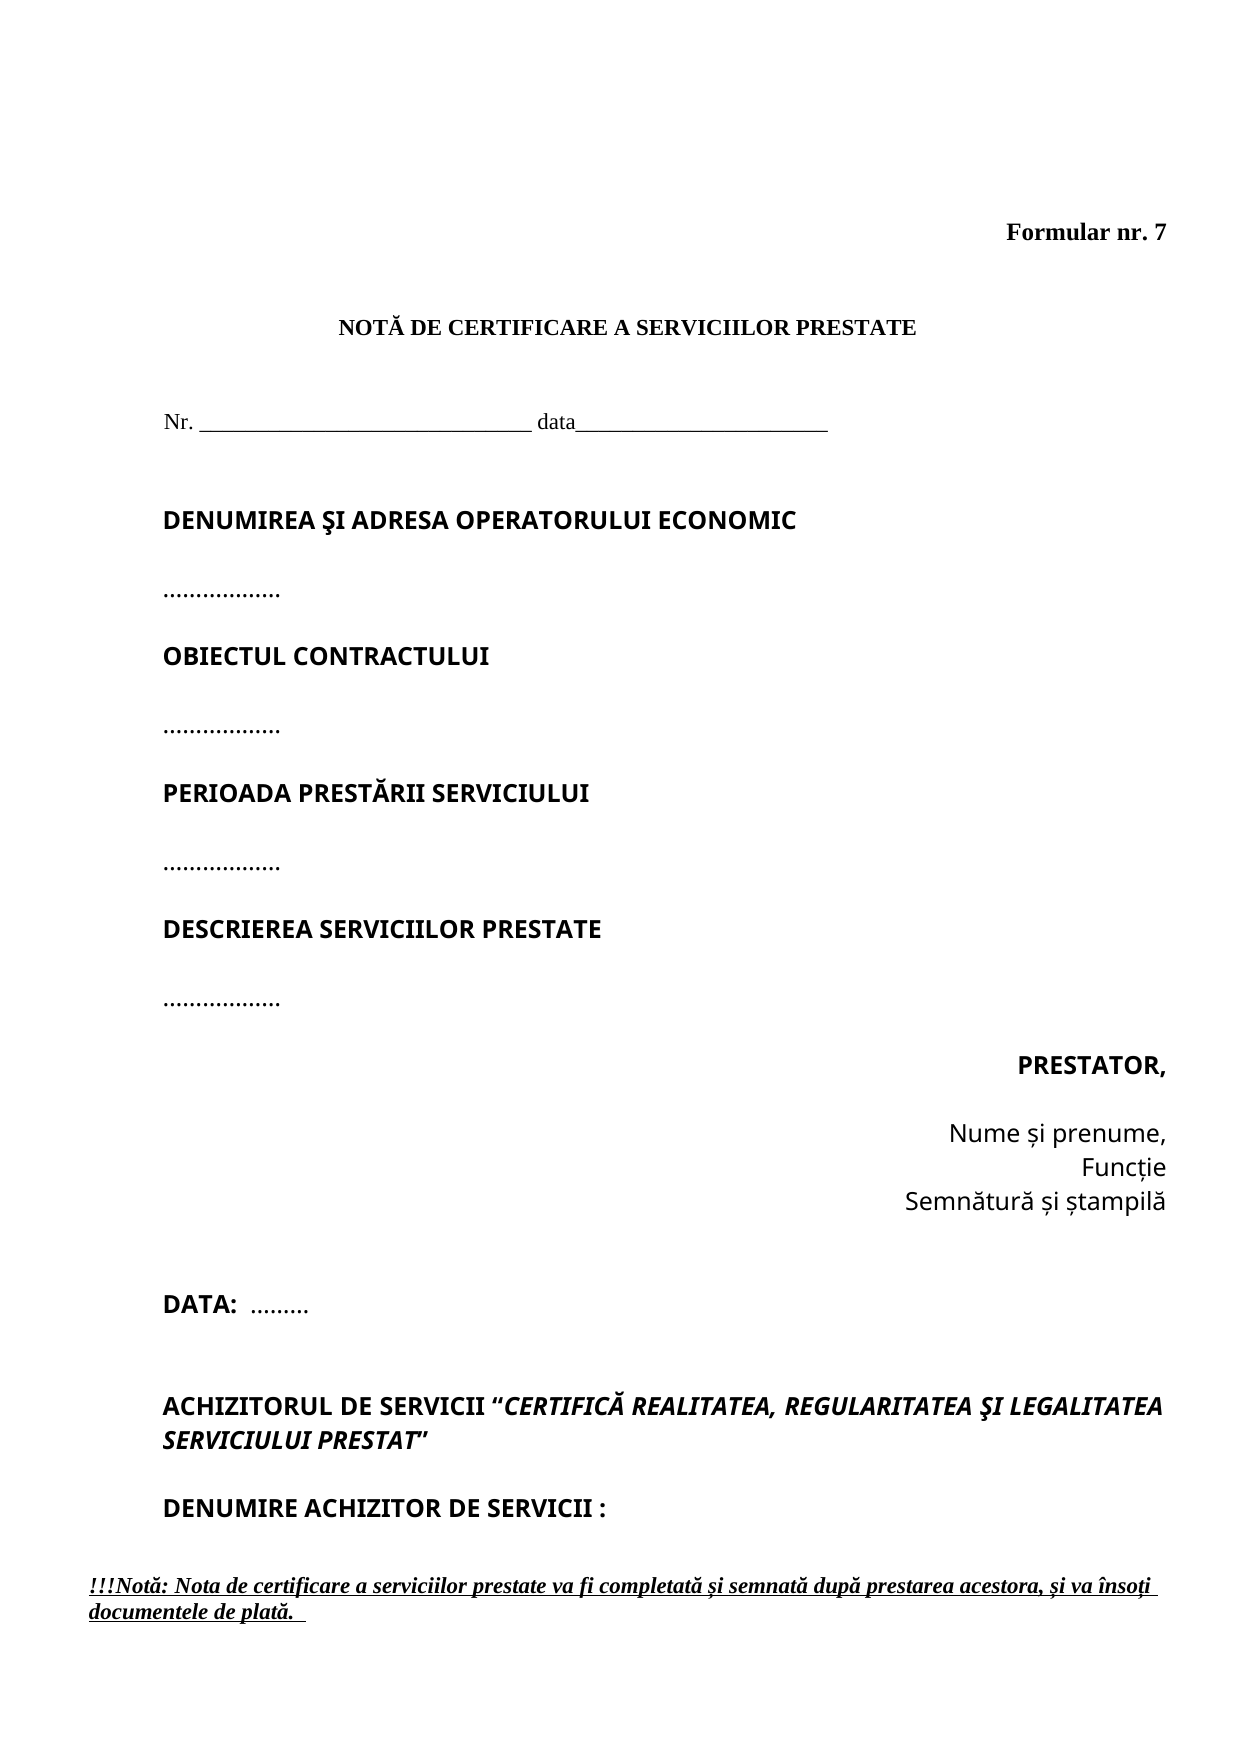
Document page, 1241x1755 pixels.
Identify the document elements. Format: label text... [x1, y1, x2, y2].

text NOTĂ DE CERTIFICARE A SERVICIILOR PRESTATE [89, 314, 1167, 340]
text DENUMIREA ŞI ADRESA OPERATORULUI ECONOMIC [162, 503, 1167, 537]
text ……………… [162, 707, 1167, 741]
text PRESTATOR, [162, 1048, 1167, 1082]
text OBIECTUL CONTRACTULUI [162, 639, 1167, 673]
text ……………… [162, 843, 1167, 877]
text DATA: ……… [162, 1286, 1167, 1320]
text ACHIZITORUL DE SERVICII “CERTIFICĂ REALITATEA, REGULARITATEA ŞI LEGALITATEA SERVICIULUI PRESTAT” [162, 1388, 1167, 1457]
text ……………… [162, 980, 1167, 1014]
text ……………… [162, 571, 1167, 605]
text Funcție [162, 1150, 1167, 1184]
text !!!Notă: Nota de certificare a serviciilor prestate va fi completată și semnată după prestarea acestora, și va însoți documentele de plată. [89, 1572, 1167, 1624]
text DESCRIEREA SERVICIILOR PRESTATE [162, 912, 1167, 946]
text DENUMIRE ACHIZITOR DE SERVICII : [162, 1491, 1167, 1525]
text PERIOADA PRESTĂRII SERVICIULUI [162, 775, 1167, 809]
text Nr. _____________________________ data______________________ [89, 408, 1167, 435]
text Formular nr. 7 [89, 217, 1167, 246]
text Semnătură și ștampilă [162, 1184, 1167, 1218]
text Nume și prenume, [162, 1116, 1167, 1150]
